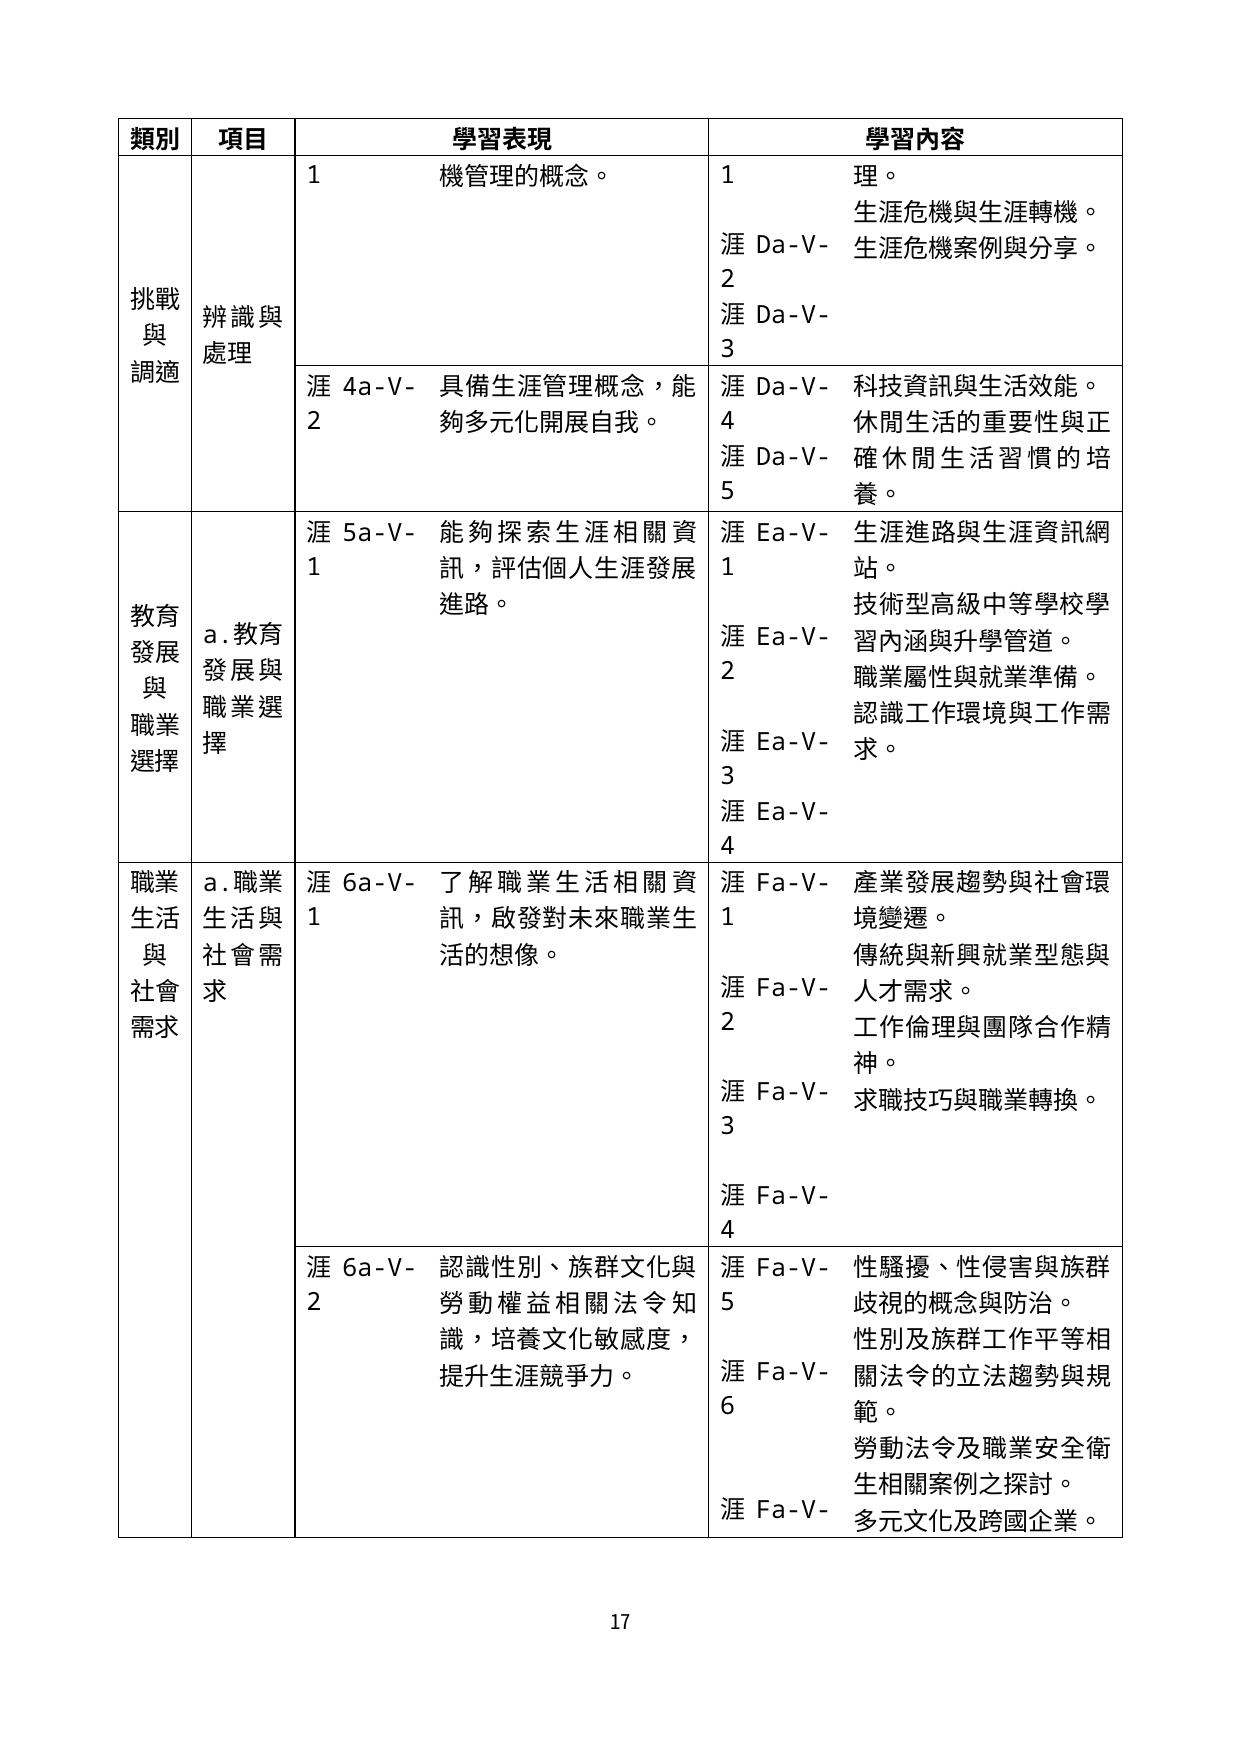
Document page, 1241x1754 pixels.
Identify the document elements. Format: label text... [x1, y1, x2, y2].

table_cell 了解職業生活相關資訊，啟發對未來職業生活的想像。 [428, 863, 708, 1246]
table_cell 涯6a-V-2 [296, 1247, 428, 1537]
table_cell 涯5a-V-1 [296, 512, 428, 862]
table_header 項目 [192, 119, 294, 155]
table_cell 涯6a-V-1 [296, 863, 428, 1246]
table_cell 涯4a-V-2 [296, 366, 428, 511]
table_cell 理。 生涯危機與生涯轉機。 生涯危機案例與分享。 [842, 156, 1122, 365]
table_cell a.職業生活與社會需求 [192, 863, 294, 1537]
table_cell 涯Fa-V-1 涯Fa-V-2 涯Fa-V-3 涯Fa-V-4 [709, 863, 842, 1246]
table_cell a.教育發展與職業選擇 [192, 512, 294, 862]
table_cell 科技資訊與生活效能。 休閒生活的重要性與正確休閒生活習慣的培養。 [842, 366, 1122, 511]
table_cell 教育發展與 職業選擇 [119, 512, 191, 862]
table_cell 涯Da-V-4 涯Da-V-5 [709, 366, 842, 511]
table_cell 性騷擾、性侵害與族群歧視的概念與防治。 性別及族群工作平等相關法令的立法趨勢與規範。 勞動法令及職業安全衛生相關案例之探討。 多元文化及跨國企業。 [842, 1247, 1122, 1537]
table_cell 涯Fa-V-5 涯Fa-V-6 涯Fa-V- [709, 1247, 842, 1537]
table_cell 具備生涯管理概念，能夠多元化開展自我。 [428, 366, 708, 511]
table_cell 機管理的概念。 [428, 156, 708, 365]
table_cell 涯Ea-V-1 涯Ea-V-2 涯Ea-V-3 涯Ea-V-4 [709, 512, 842, 862]
table_header 學習內容 [709, 119, 1122, 155]
table_cell 職業生活與 社會需求 [119, 863, 191, 1537]
table_cell 能夠探索生涯相關資訊，評估個人生涯發展進路。 [428, 512, 708, 862]
table_cell 產業發展趨勢與社會環境變遷。 傳統與新興就業型態與人才需求。 工作倫理與團隊合作精神。 求職技巧與職業轉換。 [842, 863, 1122, 1246]
table_cell 辨識與處理 [192, 156, 294, 511]
table_header 學習表現 [296, 119, 708, 155]
table_cell 1 [296, 156, 428, 365]
table_cell 生涯進路與生涯資訊網站。 技術型高級中等學校學習內涵與升學管道。 職業屬性與就業準備。 認識工作環境與工作需求。 [842, 512, 1122, 862]
table_cell 認識性別、族群文化與勞動權益相關法令知識，培養文化敏感度，提升生涯競爭力。 [428, 1247, 708, 1537]
table_cell 挑戰與 調適 [119, 156, 191, 511]
table_cell 1 涯Da-V-2 涯Da-V-3 [709, 156, 842, 365]
table_header 類別 [119, 119, 191, 155]
